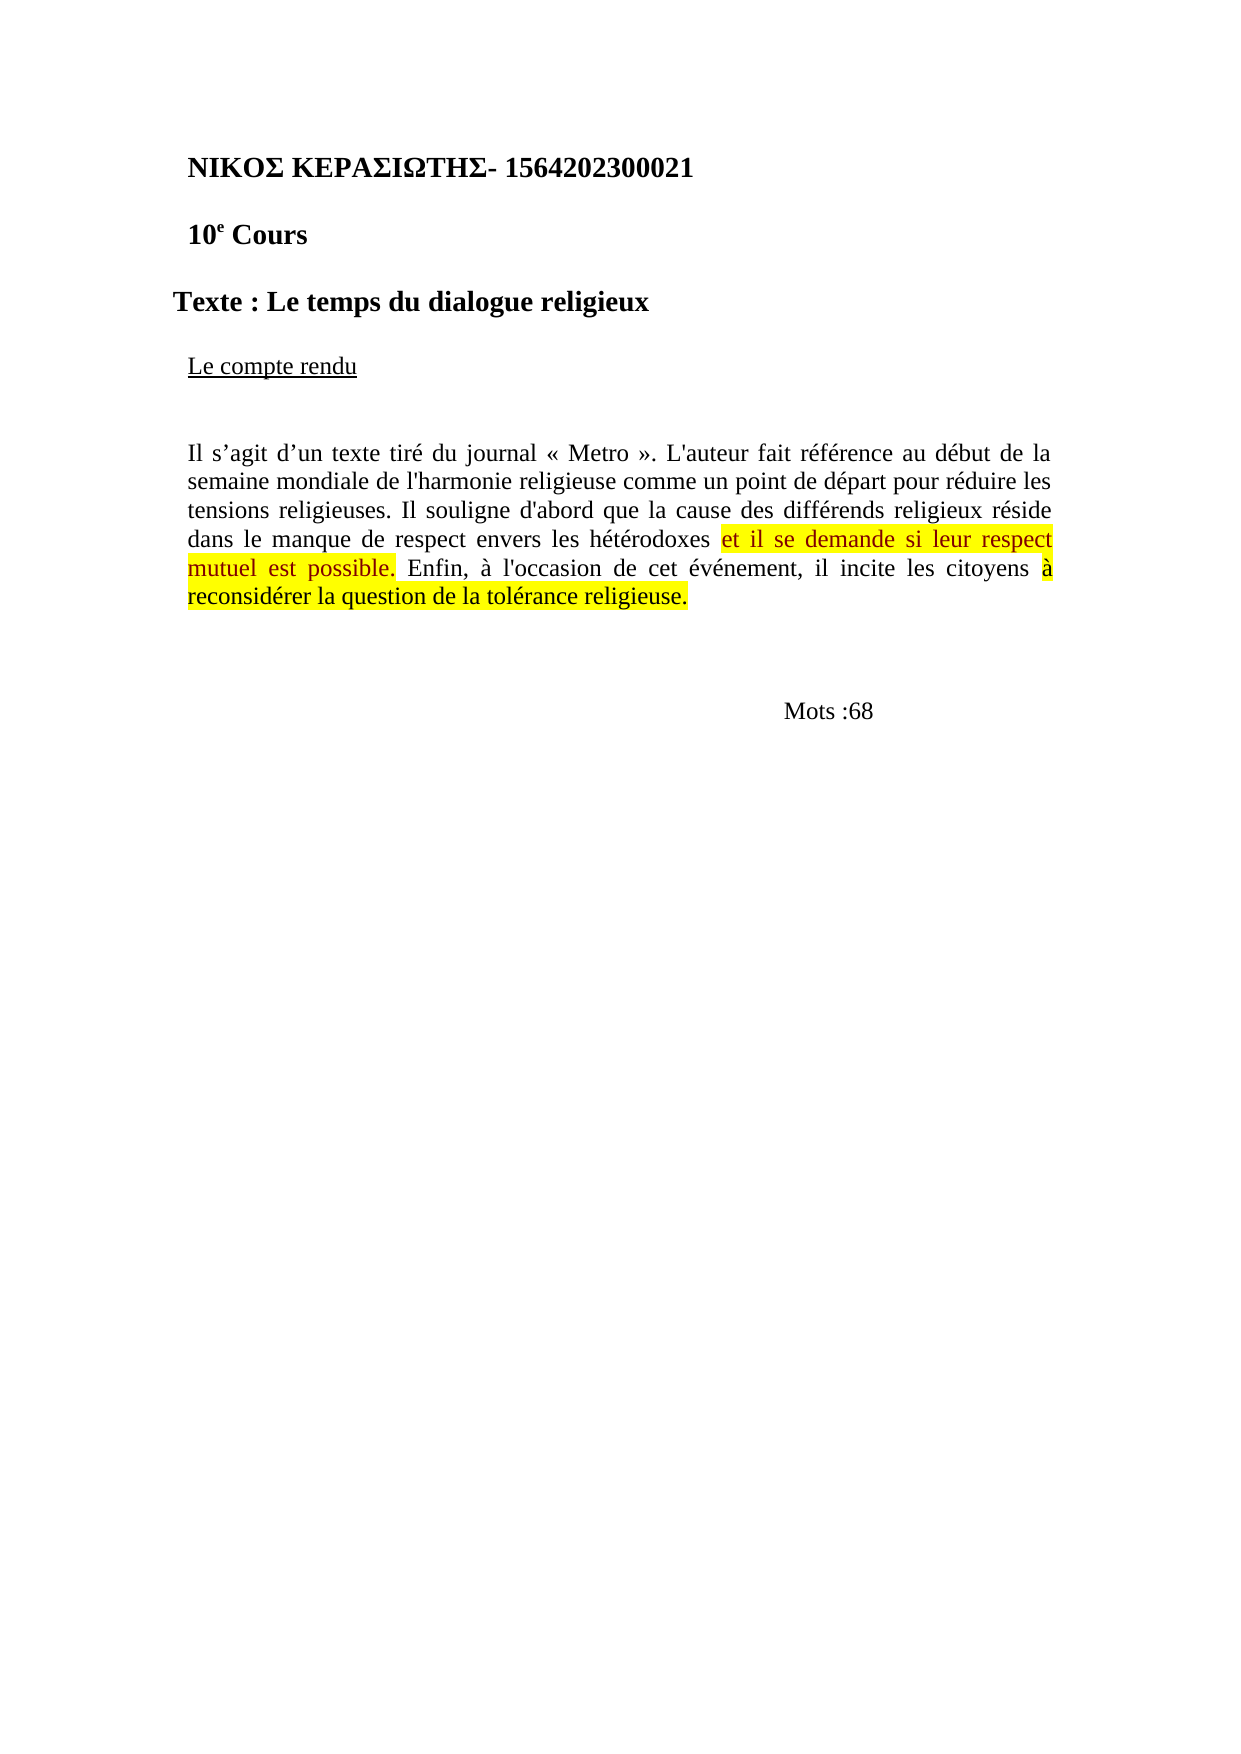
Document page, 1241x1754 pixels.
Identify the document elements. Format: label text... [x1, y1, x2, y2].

text 10e Cours [187, 217, 1053, 251]
text Il s’agit d’un texte tiré du journal « Metro ». L'auteur fait référence au début de la semaine mondiale de l'harmonie religieuse comme un point de départ pour réduire les tensions religieuses. Il souligne d'abord que la cause des différends religieux réside dans le manque de respect envers les hétérodoxes et il se demande si leur respect mutuel est possible. Enfin, à l'occasion de cet événement, il incite les citoyens à reconsidérer la question de la tolérance religieuse. [187, 438, 1053, 610]
text ΝΙΚΟΣ ΚΕΡΑΣΙΩΤΗΣ- 1564202300021 [187, 150, 1053, 183]
text Le compte rendu [187, 351, 1053, 380]
text Texte : Le temps du dialogue religieux [173, 284, 1097, 318]
text Mots :68 [187, 696, 1053, 725]
